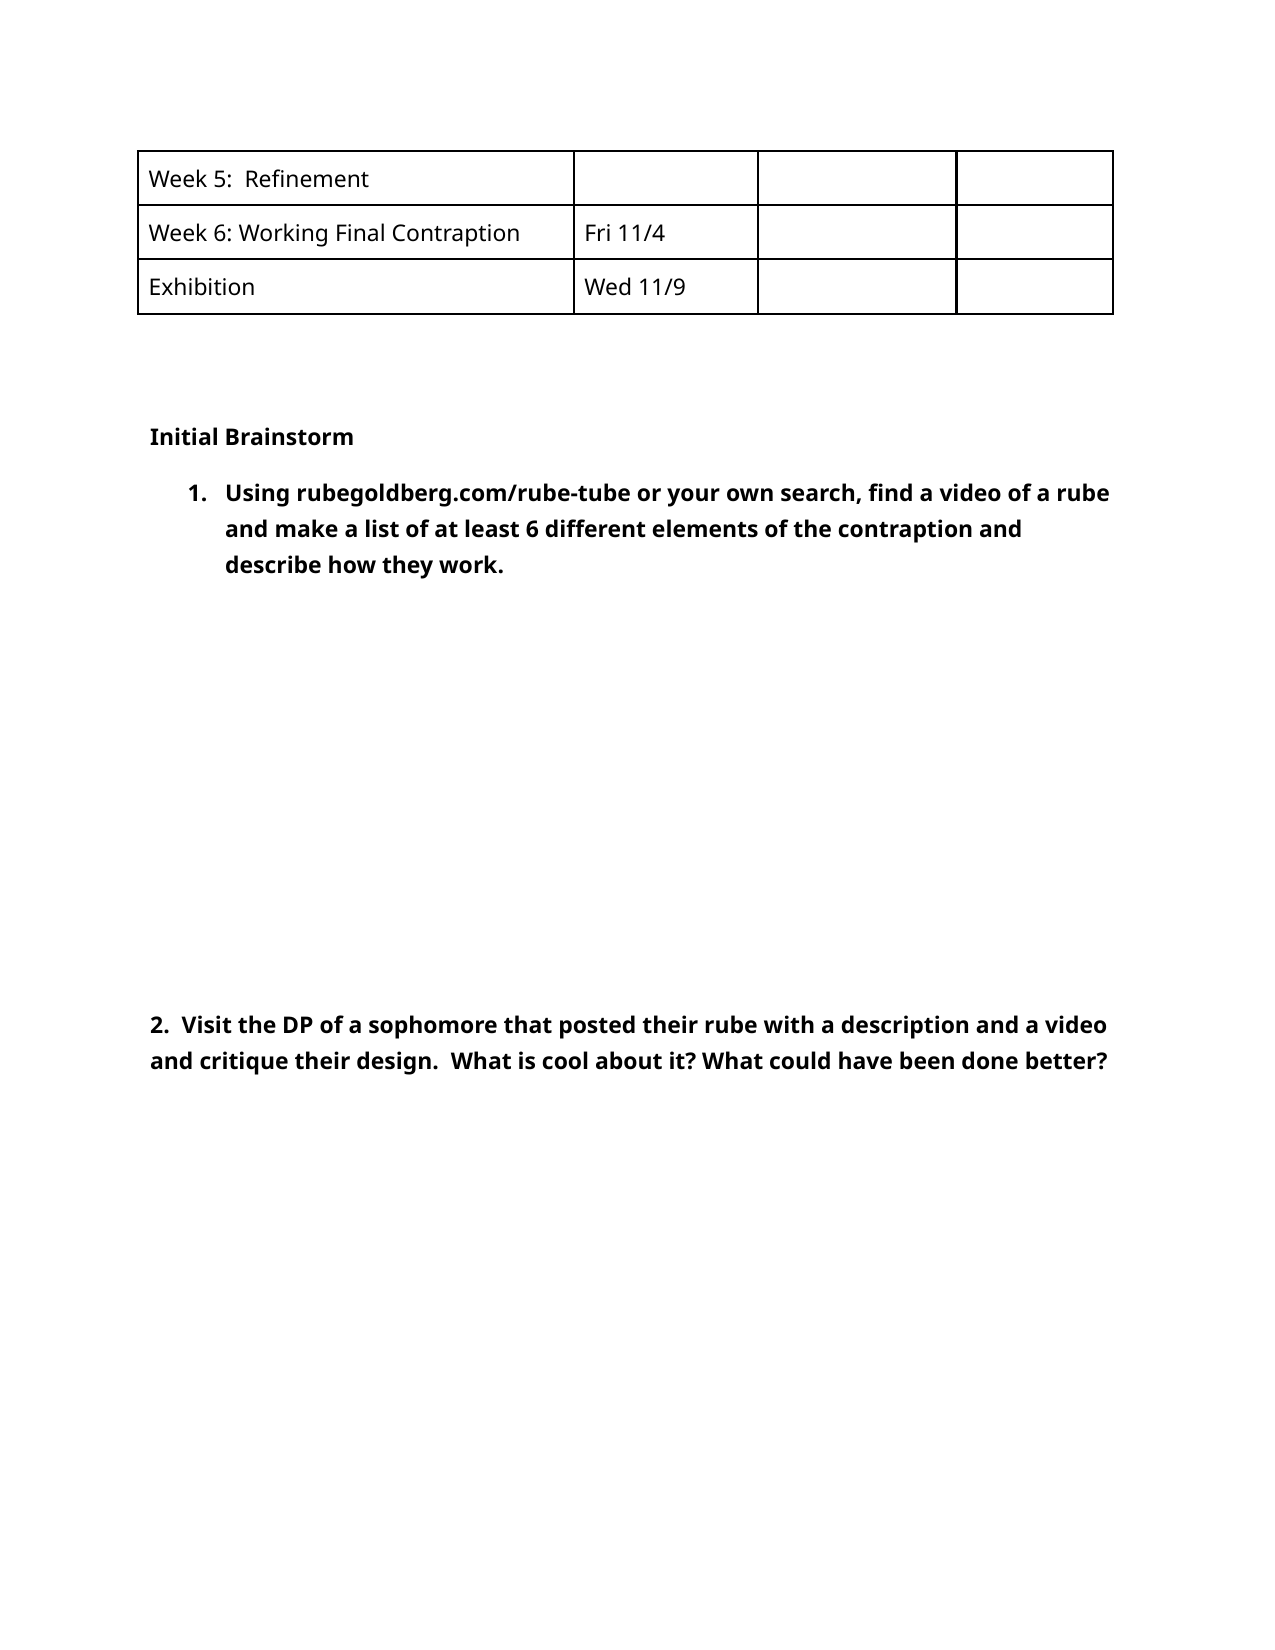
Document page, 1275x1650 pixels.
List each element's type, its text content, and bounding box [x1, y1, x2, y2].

table_cell Exhibition [139, 260, 573, 312]
table_cell [759, 206, 955, 258]
table_cell Fri 11/4 [575, 206, 757, 258]
text Initial Brainstorm [150, 421, 1125, 452]
table_cell Wed 11/9 [575, 260, 757, 312]
list Using rubegoldberg.com/rube-tube or your own search, find a video of a rube and make a list of at least 6 different elements of the contraption and describe how they work. [187, 477, 1125, 581]
table_cell [958, 152, 1112, 204]
table_cell [575, 152, 757, 204]
table_cell [958, 206, 1112, 258]
table_cell Week 6: Working Final Contraption [139, 206, 573, 258]
table_cell [759, 260, 955, 312]
table_cell Week 5: Refinement [139, 152, 573, 204]
table_cell [759, 152, 955, 204]
table_cell [958, 260, 1112, 312]
text 2. Visit the DP of a sophomore that posted their rube with a description and a video and critique their design. What is cool about it? What could have been done better? [150, 1009, 1125, 1077]
